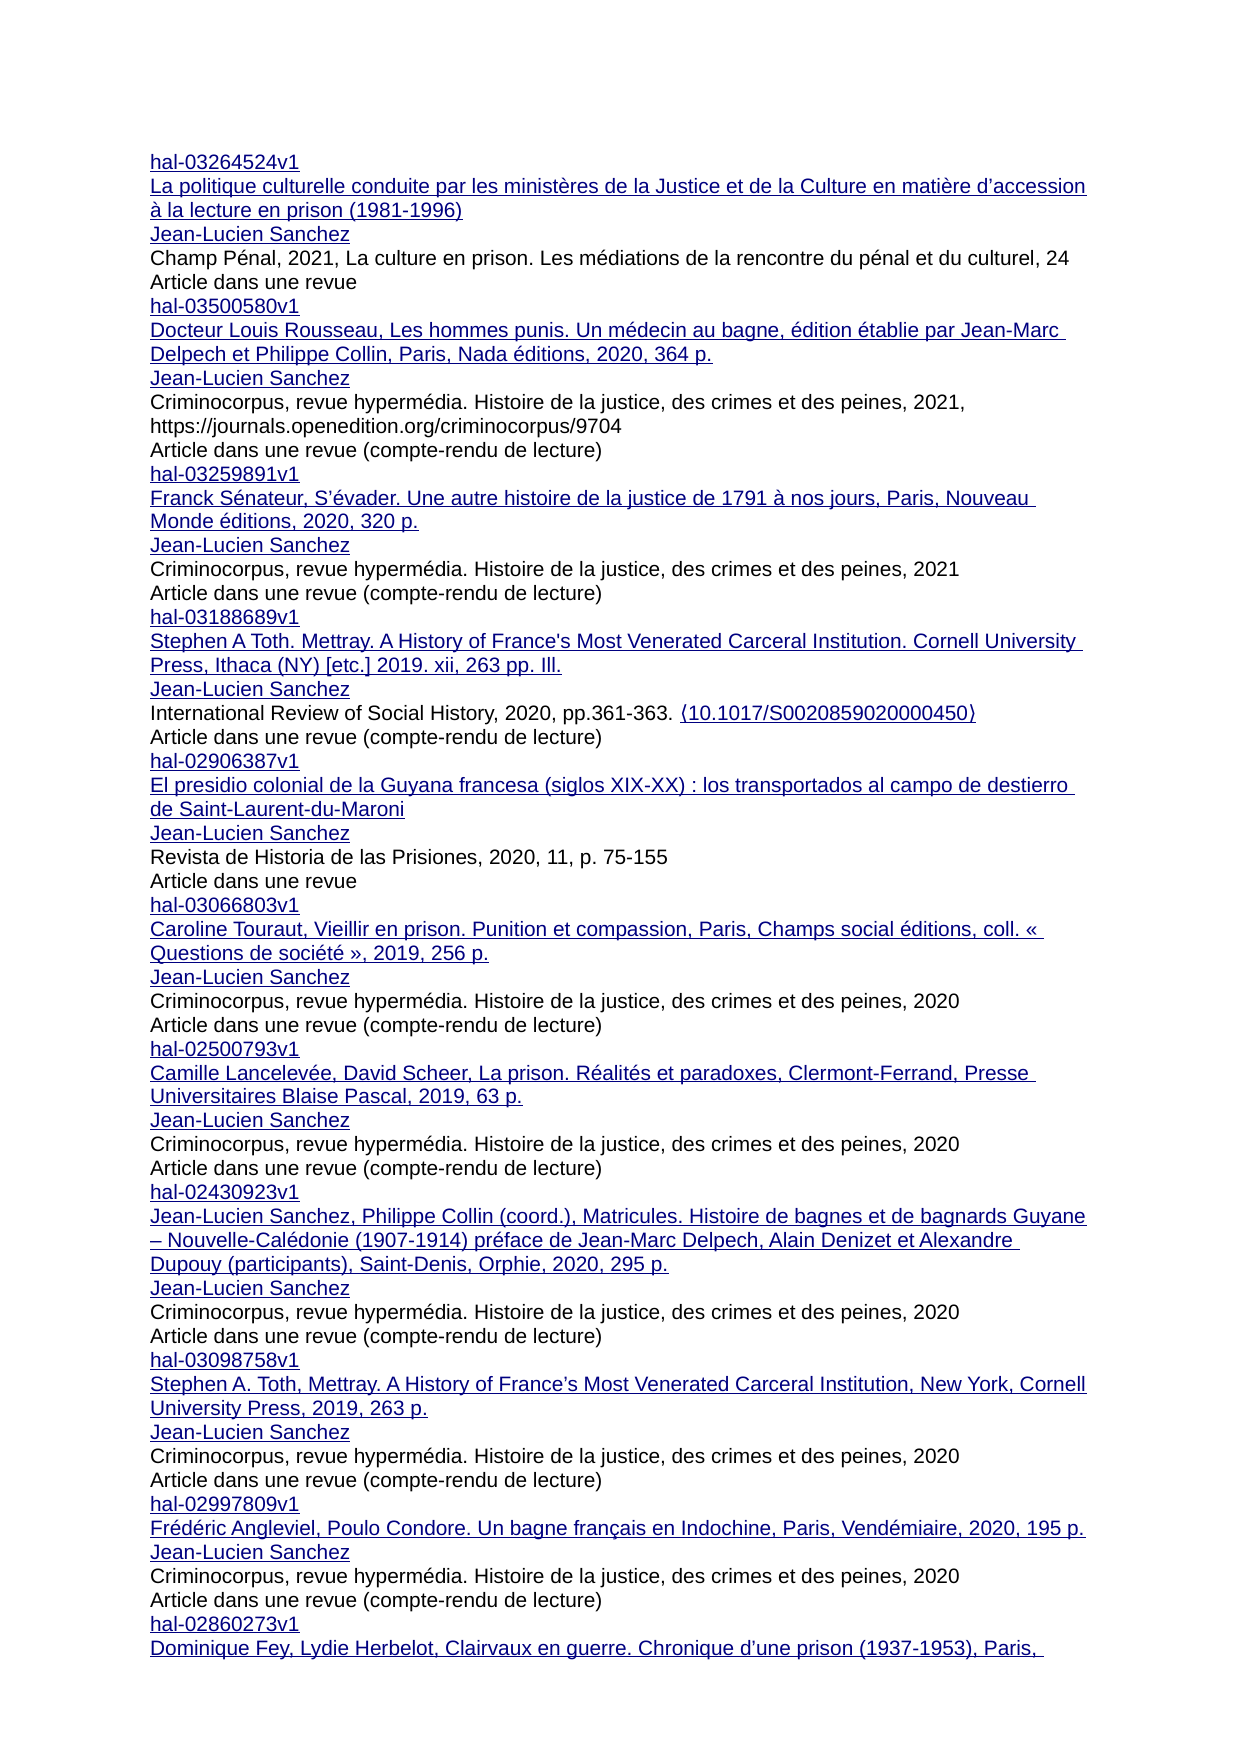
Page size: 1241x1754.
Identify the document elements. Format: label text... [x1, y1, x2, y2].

table_cell Camille Lancelevée, David Scheer, La prison. Réalités et paradoxes, Clermont-Ferrand, Presse Universitaires Blaise Pascal, 2019, 63 p. Jean-Lucien Sanchez Criminocorpus, revue hypermédia. Histoire de la justice, des crimes et des peines, 2020 Article dans une revue (compte-rendu de lecture) hal-02430923v1 [150, 1060, 1090, 1204]
table_cell Frédéric Angleviel, Poulo Condore. Un bagne français en Indochine, Paris, Vendémiaire, 2020, 195 p. Jean-Lucien Sanchez Criminocorpus, revue hypermédia. Histoire de la justice, des crimes et des peines, 2020 Article dans une revue (compte-rendu de lecture) hal-02860273v1 [150, 1516, 1090, 1635]
table_cell Docteur Louis Rousseau, Les hommes punis. Un médecin au bagne, édition établie par Jean-Marc Delpech et Philippe Collin, Paris, Nada éditions, 2020, 364 p. Jean-Lucien Sanchez Criminocorpus, revue hypermédia. Histoire de la justice, des crimes et des peines, 2021, https://journals.openedition.org/criminocorpus/9704 Article dans une revue (compte-rendu de lecture) hal-03259891v1 [150, 318, 1090, 485]
table_cell Jean-Lucien Sanchez, Philippe Collin (coord.), Matricules. Histoire de bagnes et de bagnards Guyane – Nouvelle-Calédonie (1907-1914) préface de Jean-Marc Delpech, Alain Denizet et Alexandre Dupouy (participants), Saint-Denis, Orphie, 2020, 295 p. Jean-Lucien Sanchez Criminocorpus, revue hypermédia. Histoire de la justice, des crimes et des peines, 2020 Article dans une revue (compte-rendu de lecture) hal-03098758v1 [150, 1204, 1090, 1372]
table_cell El presidio colonial de la Guyana francesa (siglos XIX-XX) : los transportados al campo de destierro de Saint-Laurent-du-Maroni Jean-Lucien Sanchez Revista de Historia de las Prisiones, 2020, 11, p. 75-155 Article dans une revue hal-03066803v1 [150, 773, 1090, 917]
table_cell Stephen A. Toth, Mettray. A History of France’s Most Venerated Carceral Institution, New York, Cornell University Press, 2019, 263 p. Jean-Lucien Sanchez Criminocorpus, revue hypermédia. Histoire de la justice, des crimes et des peines, 2020 Article dans une revue (compte-rendu de lecture) hal-02997809v1 [150, 1372, 1090, 1516]
table_cell La politique culturelle conduite par les ministères de la Justice et de la Culture en matière d’accession à la lecture en prison (1981-1996) Jean-Lucien Sanchez Champ Pénal, 2021, La culture en prison. Les médiations de la rencontre du pénal et du culturel, 24 Article dans une revue hal-03500580v1 [150, 174, 1090, 318]
table_cell Stephen A Toth. Mettray. A History of France's Most Venerated Carceral Institution. Cornell University Press, Ithaca (NY) [etc.] 2019. xii, 263 pp. Ill. Jean-Lucien Sanchez International Review of Social History, 2020, pp.361-363. ⟨10.1017/S0020859020000450⟩ Article dans une revue (compte-rendu de lecture) hal-02906387v1 [150, 629, 1090, 773]
table_cell Dominique Fey, Lydie Herbelot, Clairvaux en guerre. Chronique d’une prison (1937-1953), Paris, [150, 1635, 1090, 1659]
table_cell Franck Sénateur, S’évader. Une autre histoire de la justice de 1791 à nos jours, Paris, Nouveau Monde éditions, 2020, 320 p. Jean-Lucien Sanchez Criminocorpus, revue hypermédia. Histoire de la justice, des crimes et des peines, 2021 Article dans une revue (compte-rendu de lecture) hal-03188689v1 [150, 485, 1090, 629]
table_cell Caroline Touraut, Vieillir en prison. Punition et compassion, Paris, Champs social éditions, coll. « Questions de société », 2019, 256 p. Jean-Lucien Sanchez Criminocorpus, revue hypermédia. Histoire de la justice, des crimes et des peines, 2020 Article dans une revue (compte-rendu de lecture) hal-02500793v1 [150, 917, 1090, 1060]
table_cell hal-03264524v1 [150, 150, 1090, 174]
